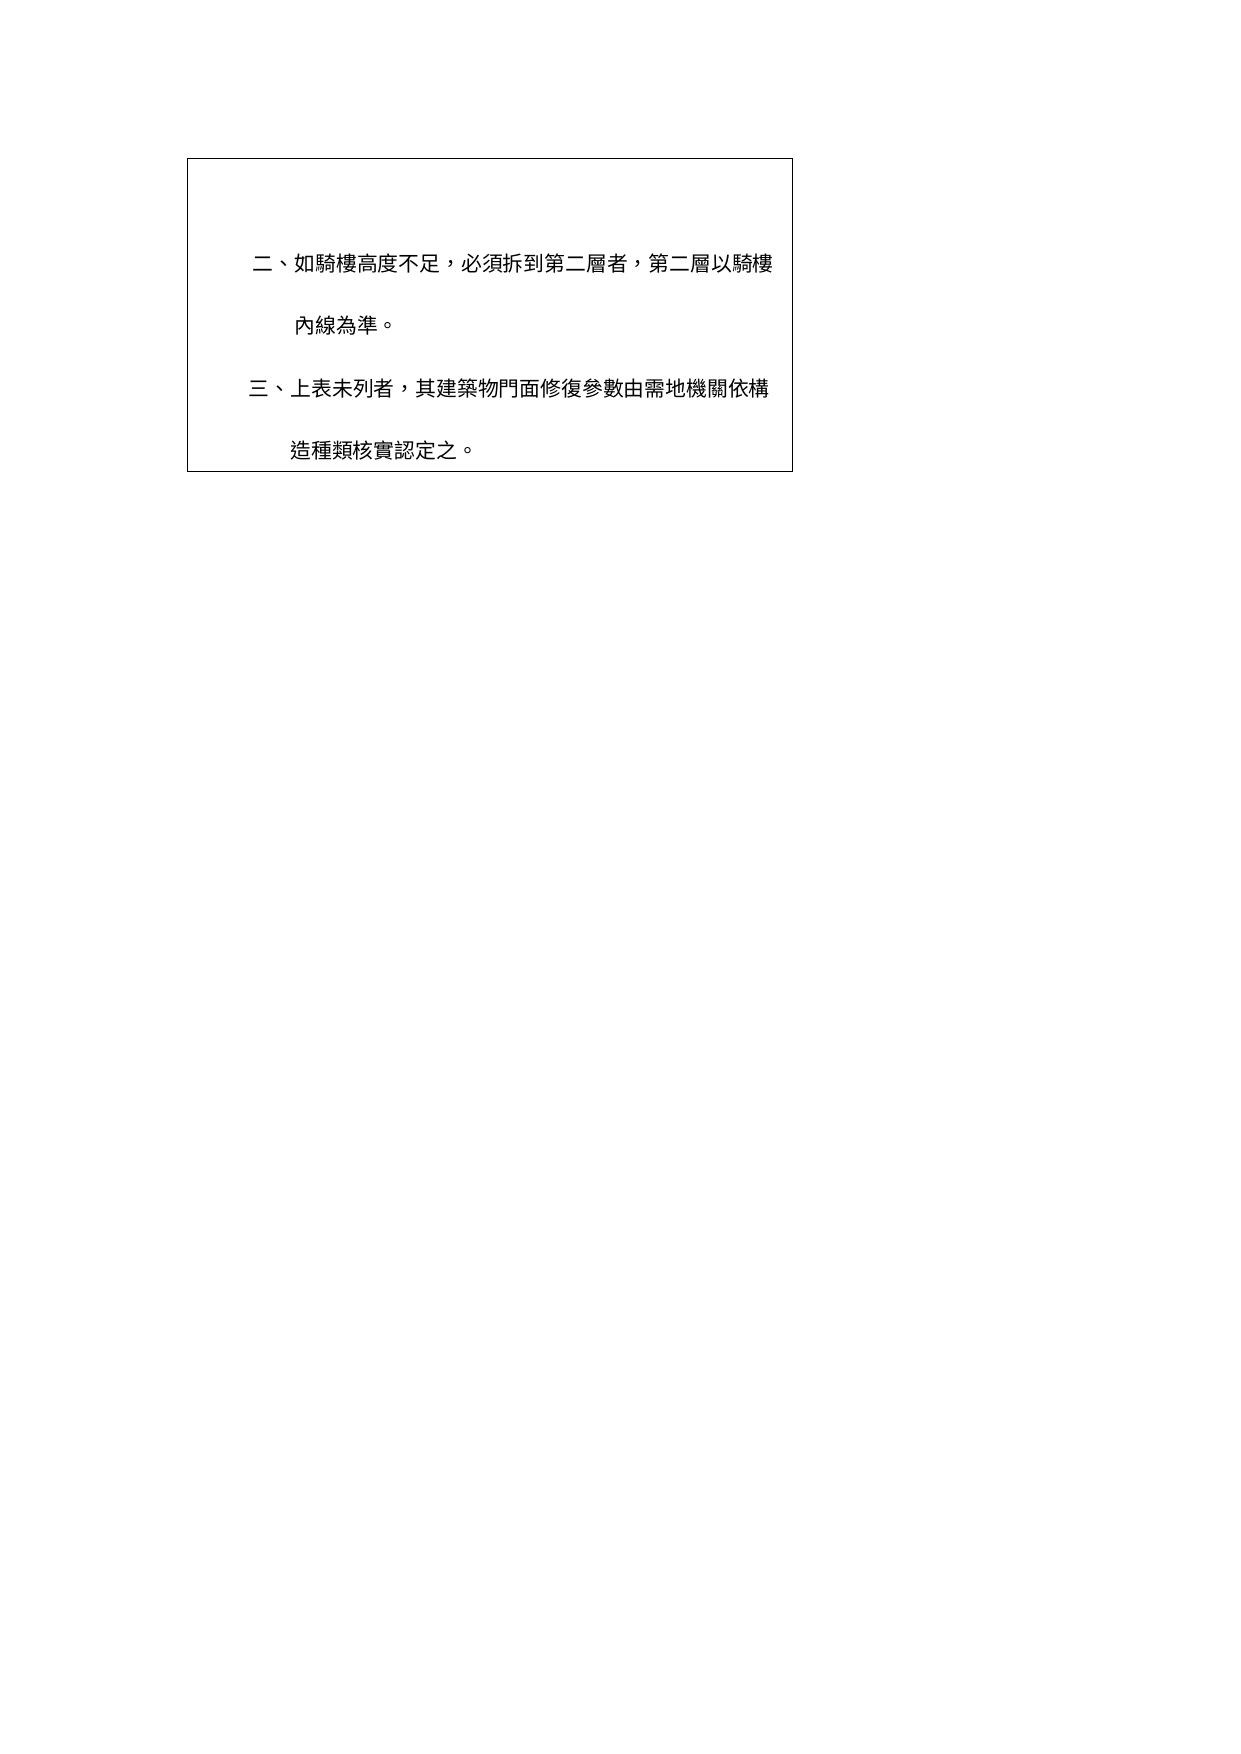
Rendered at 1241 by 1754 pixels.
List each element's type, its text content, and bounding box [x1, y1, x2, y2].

table_cell 二、如騎樓高度不足，必須拆到第二層者，第二層以騎樓內線為準。 三、上表未列者，其建築物門面修復參數由需地機關依構造種類核實認定之。 [188, 159, 792, 471]
